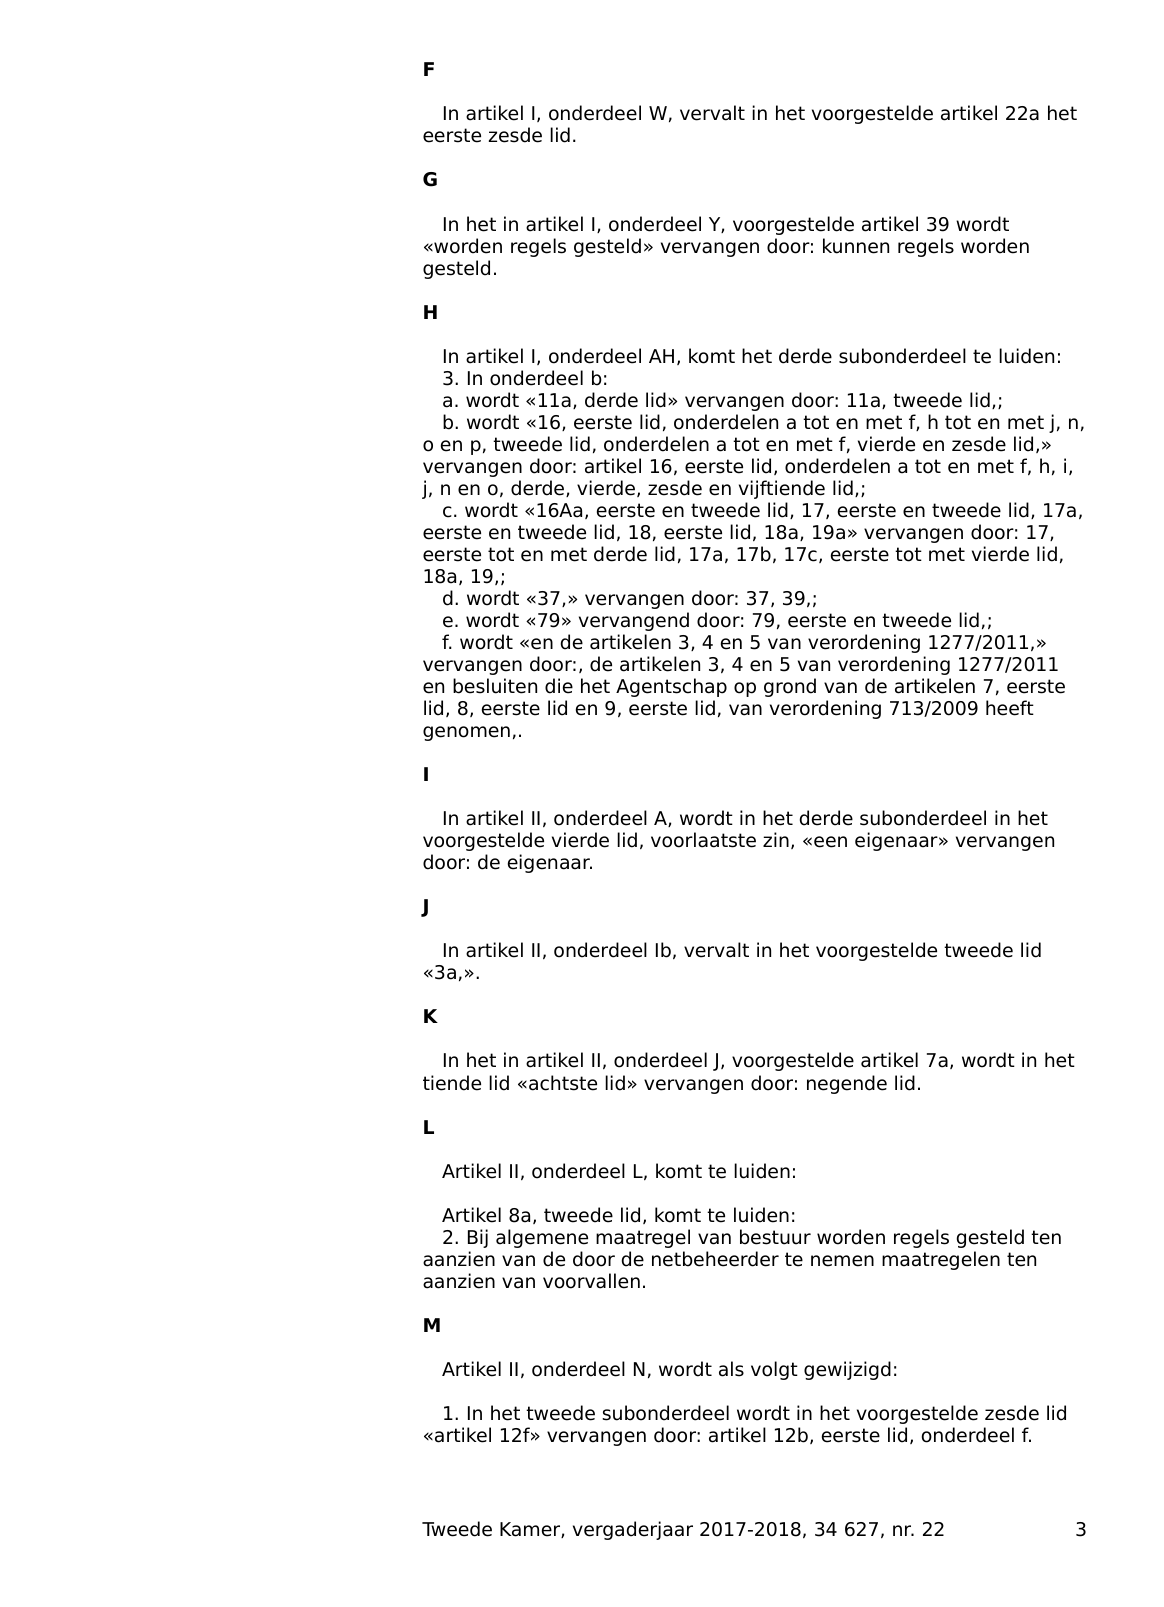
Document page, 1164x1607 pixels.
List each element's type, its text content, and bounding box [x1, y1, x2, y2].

text In artikel I, onderdeel AH, komt het derde subonderdeel te luiden: [422, 346, 1087, 368]
text d. wordt «37,» vervangen door: 37, 39,; [422, 588, 1087, 609]
text In het in artikel II, onderdeel J, voorgestelde artikel 7a, wordt in het tiende lid «achtste lid» vervangen door: negende lid. [422, 1050, 1087, 1094]
text f. wordt «en de artikelen 3, 4 en 5 van verordening 1277/2011,» vervangen door:, de artikelen 3, 4 en 5 van verordening 1277/2011 en besluiten die het Agentschap op grond van de artikelen 7, eerste lid, 8, eerste lid en 9, eerste lid, van verordening 713/2009 heeft genomen,. [422, 632, 1087, 741]
text e. wordt «79» vervangend door: 79, eerste en tweede lid,; [422, 609, 1087, 632]
subtitle M [422, 1315, 1087, 1337]
text Artikel II, onderdeel N, wordt als volgt gewijzigd: [422, 1359, 1087, 1381]
text c. wordt «16Aa, eerste en tweede lid, 17, eerste en tweede lid, 17a, eerste en tweede lid, 18, eerste lid, 18a, 19a» vervangen door: 17, eerste tot en met derde lid, 17a, 17b, 17c, eerste tot met vierde lid, 18a, 19,; [422, 500, 1087, 588]
text Artikel 8a, tweede lid, komt te luiden: [422, 1205, 1087, 1227]
text In het in artikel I, onderdeel Y, voorgestelde artikel 39 wordt «worden regels gesteld» vervangen door: kunnen regels worden gesteld. [422, 213, 1087, 279]
text In artikel I, onderdeel W, vervalt in het voorgestelde artikel 22a het eerste zesde lid. [422, 103, 1087, 147]
text Artikel II, onderdeel L, komt te luiden: [422, 1161, 1087, 1183]
subtitle L [422, 1117, 1087, 1138]
subtitle J [422, 896, 1087, 918]
subtitle G [422, 169, 1087, 191]
subtitle K [422, 1006, 1087, 1028]
text 3. In onderdeel b: [422, 368, 1087, 390]
text 1. In het tweede subonderdeel wordt in het voorgestelde zesde lid «artikel 12f» vervangen door: artikel 12b, eerste lid, onderdeel f. [422, 1403, 1087, 1447]
text In artikel II, onderdeel A, wordt in het derde subonderdeel in het voorgestelde vierde lid, voorlaatste zin, «een eigenaar» vervangen door: de eigenaar. [422, 808, 1087, 874]
text b. wordt «16, eerste lid, onderdelen a tot en met f, h tot en met j, n, o en p, tweede lid, onderdelen a tot en met f, vierde en zesde lid,» vervangen door: artikel 16, eerste lid, onderdelen a tot en met f, h, i, j, n en o, derde, vierde, zesde en vijftiende lid,; [422, 412, 1087, 500]
subtitle H [422, 302, 1087, 324]
subtitle F [422, 59, 1087, 81]
subtitle I [422, 764, 1087, 786]
text a. wordt «11a, derde lid» vervangen door: 11a, tweede lid,; [422, 390, 1087, 412]
text 2. Bij algemene maatregel van bestuur worden regels gesteld ten aanzien van de door de netbeheerder te nemen maatregelen ten aanzien van voorvallen. [422, 1227, 1087, 1293]
text In artikel II, onderdeel Ib, vervalt in het voorgestelde tweede lid «3a,». [422, 940, 1087, 984]
